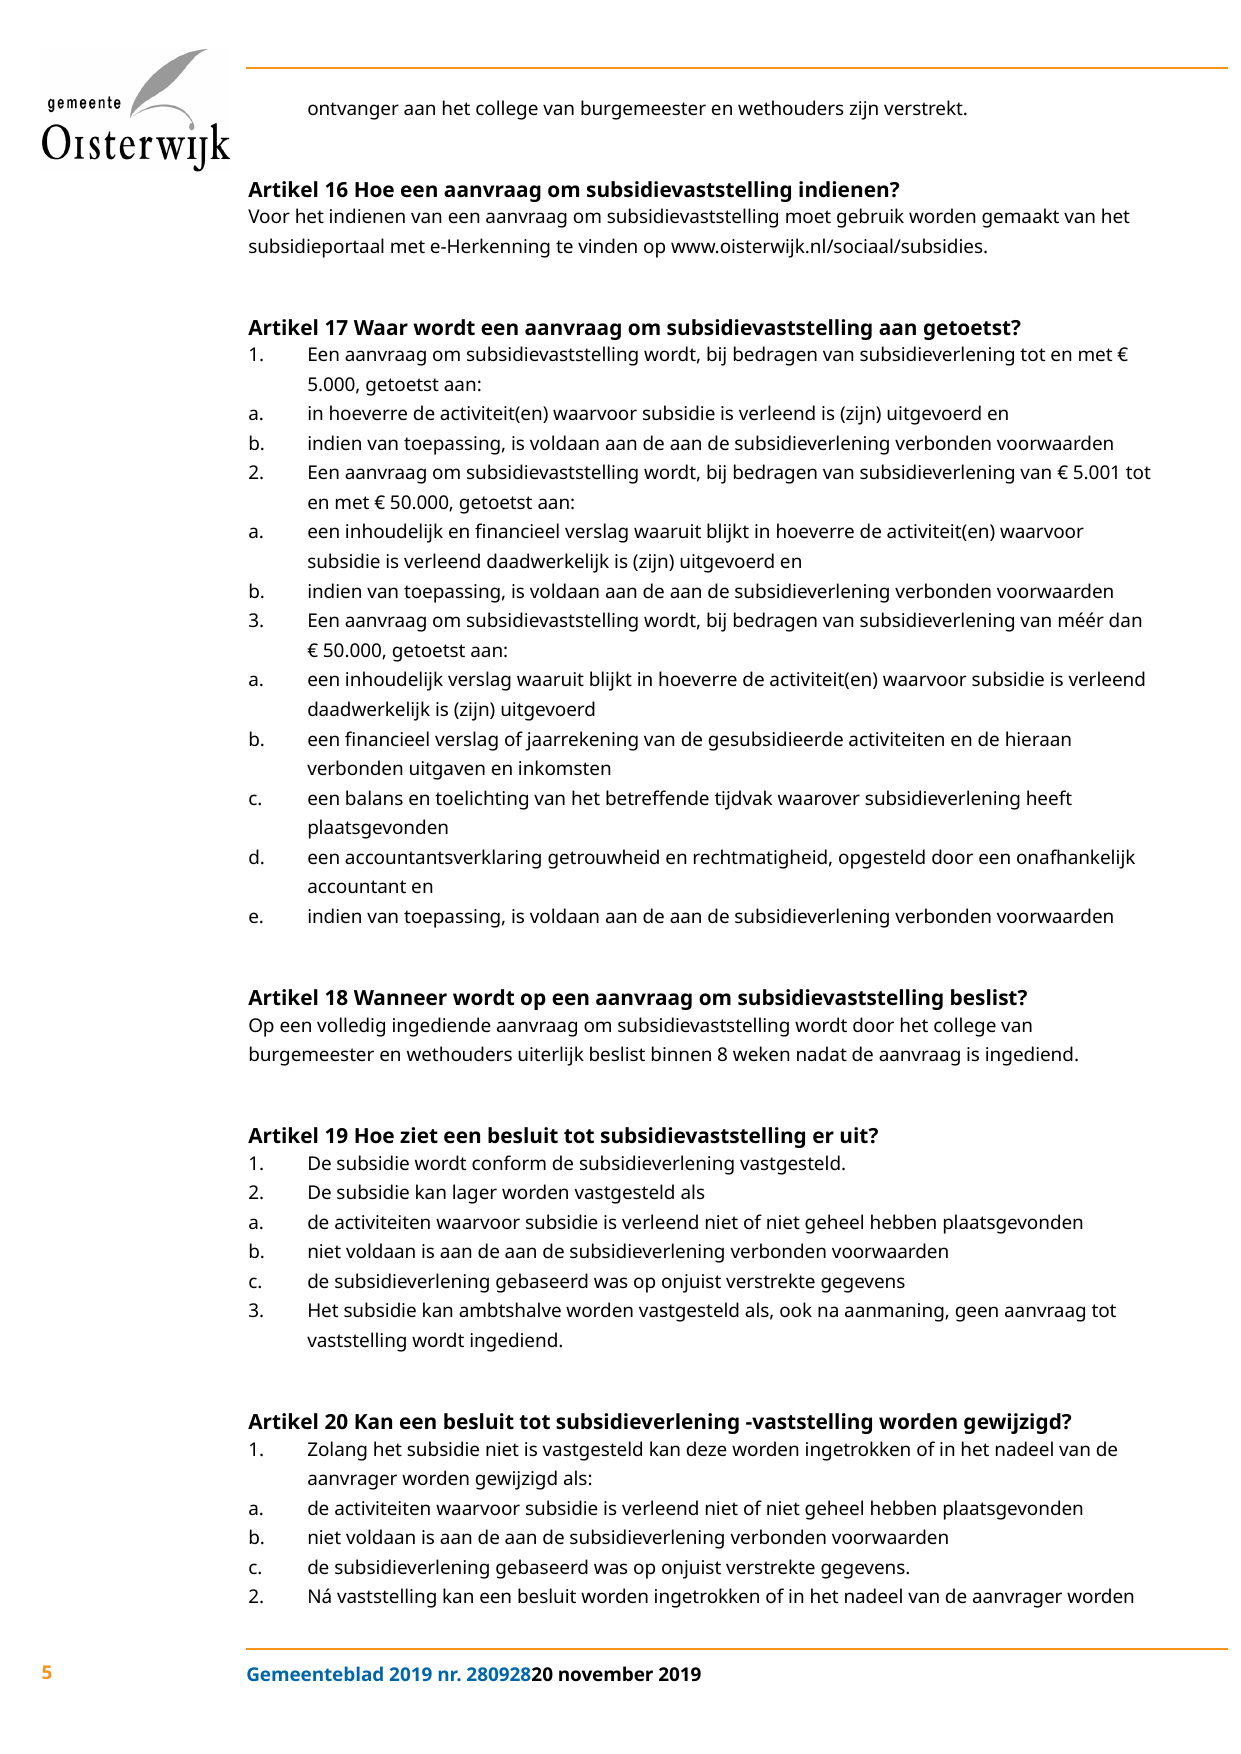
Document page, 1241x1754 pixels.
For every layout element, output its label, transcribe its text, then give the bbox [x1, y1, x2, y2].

list een inhoudelijk verslag waaruit blijkt in hoeverre de activiteit(en) waarvoor subsidie is verleend daadwerkelijk is (zijn) uitgevoerd [248, 667, 1152, 722]
list indien van toepassing, is voldaan aan de aan de subsidieverlening verbonden voorwaarden [248, 903, 1152, 929]
text Artikel 20 Kan een besluit tot subsidieverlening -vaststelling worden gewijzigd? [248, 1407, 1152, 1436]
list de activiteiten waarvoor subsidie is verleend niet of niet geheel hebben plaatsgevonden [248, 1495, 1152, 1521]
text Artikel 18 Wanneer wordt op een aanvraag om subsidievaststelling beslist? [248, 983, 1152, 1012]
list niet voldaan is aan de aan de subsidieverlening verbonden voorwaarden [248, 1238, 1152, 1264]
list De subsidie wordt conform de subsidieverlening vastgesteld. [248, 1150, 1152, 1176]
text Artikel 19 Hoe ziet een besluit tot subsidievaststelling er uit? [248, 1121, 1152, 1150]
text Artikel 16 Hoe een aanvraag om subsidievaststelling indienen? [248, 175, 1152, 203]
text Voor het indienen van een aanvraag om subsidievaststelling moet gebruik worden gemaakt van het subsidieportaal met e-Herkenning te vinden op www.oisterwijk.nl/sociaal/subsidies. [248, 203, 1152, 258]
list Een aanvraag om subsidievaststelling wordt, bij bedragen van subsidieverlening van € 5.001 tot en met € 50.000, getoetst aan: [248, 459, 1152, 515]
list Ná vaststelling kan een besluit worden ingetrokken of in het nadeel van de aanvrager worden [248, 1584, 1152, 1609]
list de subsidieverlening gebaseerd was op onjuist verstrekte gegevens [248, 1268, 1152, 1294]
list een financieel verslag of jaarrekening van de gesubsidieerde activiteiten en de hieraan verbonden uitgaven en inkomsten [248, 726, 1152, 781]
list niet voldaan is aan de aan de subsidieverlening verbonden voorwaarden [248, 1524, 1152, 1550]
picture [41, 47, 231, 172]
list de activiteiten waarvoor subsidie is verleend niet of niet geheel hebben plaatsgevonden [248, 1209, 1152, 1235]
list Een aanvraag om subsidievaststelling wordt, bij bedragen van subsidieverlening van méér dan € 50.000, getoetst aan: [248, 607, 1152, 663]
list ontvanger aan het college van burgemeester en wethouders zijn verstrekt. [248, 95, 1152, 121]
text Artikel 17 Waar wordt een aanvraag om subsidievaststelling aan getoetst? [248, 313, 1152, 341]
list een inhoudelijk en financieel verslag waaruit blijkt in hoeverre de activiteit(en) waarvoor subsidie is verleend daadwerkelijk is (zijn) uitgevoerd en [248, 519, 1152, 574]
list indien van toepassing, is voldaan aan de aan de subsidieverlening verbonden voorwaarden [248, 430, 1152, 456]
text Op een volledig ingediende aanvraag om subsidievaststelling wordt door het college van burgemeester en wethouders uiterlijk beslist binnen 8 weken nadat de aanvraag is ingediend. [248, 1012, 1152, 1067]
list Zolang het subsidie niet is vastgesteld kan deze worden ingetrokken of in het nadeel van de aanvrager worden gewijzigd als: [248, 1436, 1152, 1491]
list een balans en toelichting van het betreffende tijdvak waarover subsidieverlening heeft plaatsgevonden [248, 785, 1152, 840]
list de subsidieverlening gebaseerd was op onjuist verstrekte gegevens. [248, 1554, 1152, 1580]
list De subsidie kan lager worden vastgesteld als [248, 1179, 1152, 1205]
list Het subsidie kan ambtshalve worden vastgesteld als, ook na aanmaning, geen aanvraag tot vaststelling wordt ingediend. [248, 1298, 1152, 1353]
list Een aanvraag om subsidievaststelling wordt, bij bedragen van subsidieverlening tot en met € 5.000, getoetst aan: [248, 341, 1152, 397]
list indien van toepassing, is voldaan aan de aan de subsidieverlening verbonden voorwaarden [248, 578, 1152, 604]
list een accountantsverklaring getrouwheid en rechtmatigheid, opgesteld door een onafhankelijk accountant en [248, 844, 1152, 899]
list in hoeverre de activiteit(en) waarvoor subsidie is verleend is (zijn) uitgevoerd en [248, 400, 1152, 426]
